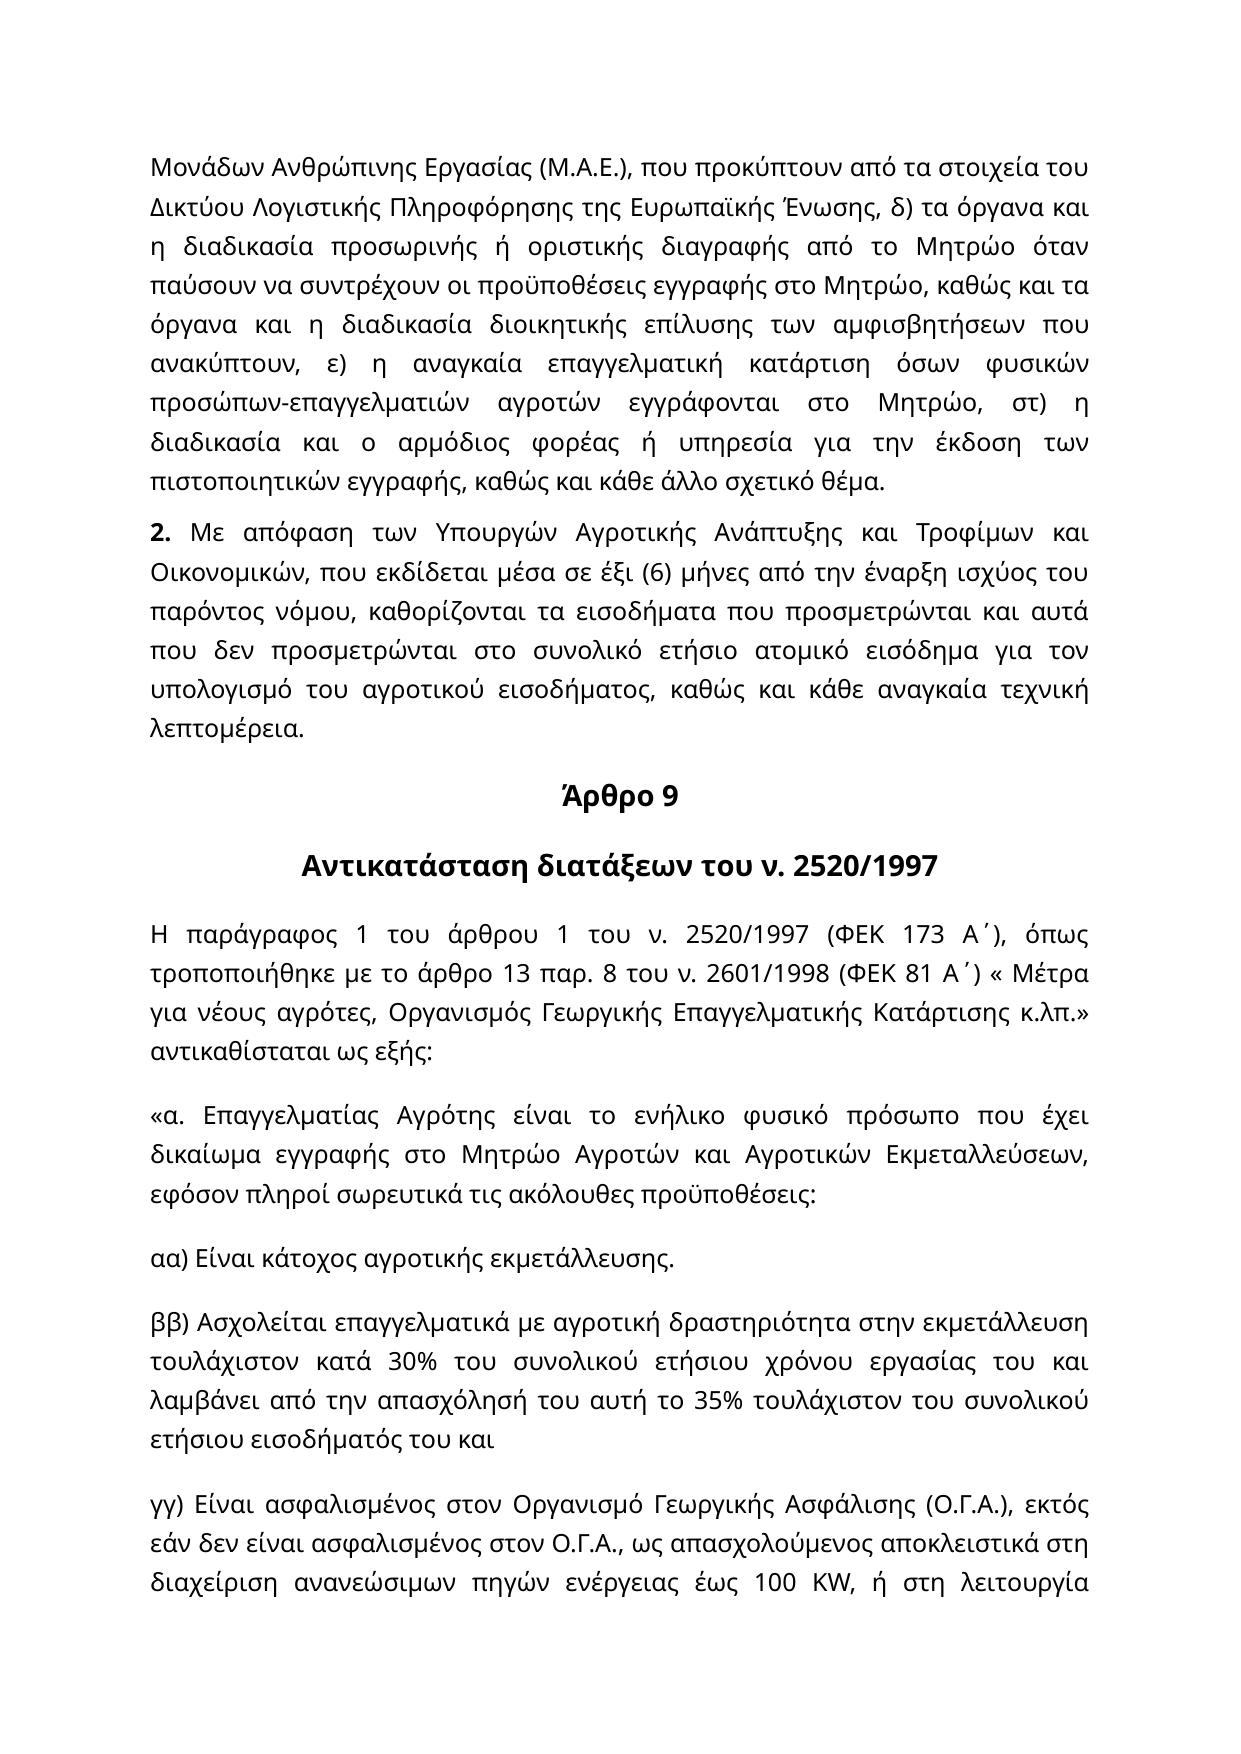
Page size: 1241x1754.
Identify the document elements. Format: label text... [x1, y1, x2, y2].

text γγ) Είναι ασφαλισμένος στον Οργανισμό Γεωργικής Ασφάλισης (Ο.Γ.Α.), εκτός εάν δεν είναι ασφαλισμένος στον Ο.Γ.Α., ως απασχολούμενος αποκλειστικά στη διαχείριση ανανεώσιμων πηγών ενέργειας έως 100 KW, ή στη λειτουργία [150, 1486, 1090, 1599]
text αα) Είναι κάτοχος αγροτικής εκμετάλλευσης. [150, 1240, 1090, 1274]
subtitle Άρθρο 9 [150, 775, 1090, 815]
text Μονάδων Ανθρώπινης Εργασίας (Μ.Α.Ε.), που προκύπτουν από τα στοιχεία του Δικτύου Λογιστικής Πληροφόρησης της Ευρωπαϊκής Ένωσης, δ) τα όργανα και η διαδικασία προσωρινής ή οριστικής διαγραφής από το Μητρώο όταν παύσουν να συντρέχουν οι προϋποθέσεις εγγραφής στο Μητρώο, καθώς και τα όργανα και η διαδικασία διοικητικής επίλυσης των αμφισβητήσεων που ανακύπτουν, ε) η αναγκαία επαγγελματική κατάρτιση όσων φυσικών προσώπων-επαγγελματιών αγροτών εγγράφονται στο Μητρώο, στ) η διαδικασία και ο αρμόδιος φορέας ή υπηρεσία για την έκδοση των πιστοποιητικών εγγραφής, καθώς και κάθε άλλο σχετικό θέμα. [150, 150, 1090, 497]
text «α. Επαγγελματίας Αγρότης είναι το ενήλικο φυσικό πρόσωπο που έχει δικαίωμα εγγραφής στο Μητρώο Αγροτών και Αγροτικών Εκμεταλλεύσεων, εφόσον πληροί σωρευτικά τις ακόλουθες προϋποθέσεις: [150, 1098, 1090, 1210]
text Η παράγραφος 1 του άρθρου 1 του ν. 2520/1997 (ΦΕΚ 173 Α΄), όπως τροποποιήθηκε με το άρθρο 13 παρ. 8 του ν. 2601/1998 (ΦΕΚ 81 Α΄) « Μέτρα για νέους αγρότες, Οργανισμός Γεωργικής Επαγγελματικής Κατάρτισης κ.λπ.» αντικαθίσταται ως εξής: [150, 916, 1090, 1068]
text 2. Με απόφαση των Υπουργών Αγροτικής Ανάπτυξης και Τροφίμων και Οικονομικών, που εκδίδεται μέσα σε έξι (6) μήνες από την έναρξη ισχύος του παρόντος νόμου, καθορίζονται τα εισοδήματα που προσμετρώνται και αυτά που δεν προσμετρώνται στο συνολικό ετήσιο ατομικό εισόδημα για τον υπολογισμό του αγροτικού εισοδήματος, καθώς και κάθε αναγκαία τεχνική λεπτομέρεια. [150, 515, 1090, 745]
subtitle Αντικατάσταση διατάξεων του ν. 2520/1997 [150, 846, 1090, 885]
text ββ) Ασχολείται επαγγελματικά με αγροτική δραστηριότητα στην εκμετάλλευση τουλάχιστον κατά 30% του συνολικού ετήσιου χρόνου εργασίας του και λαμβάνει από την απασχόλησή του αυτή το 35% τουλάχιστον του συνολικού ετήσιου εισοδήματός του και [150, 1304, 1090, 1456]
